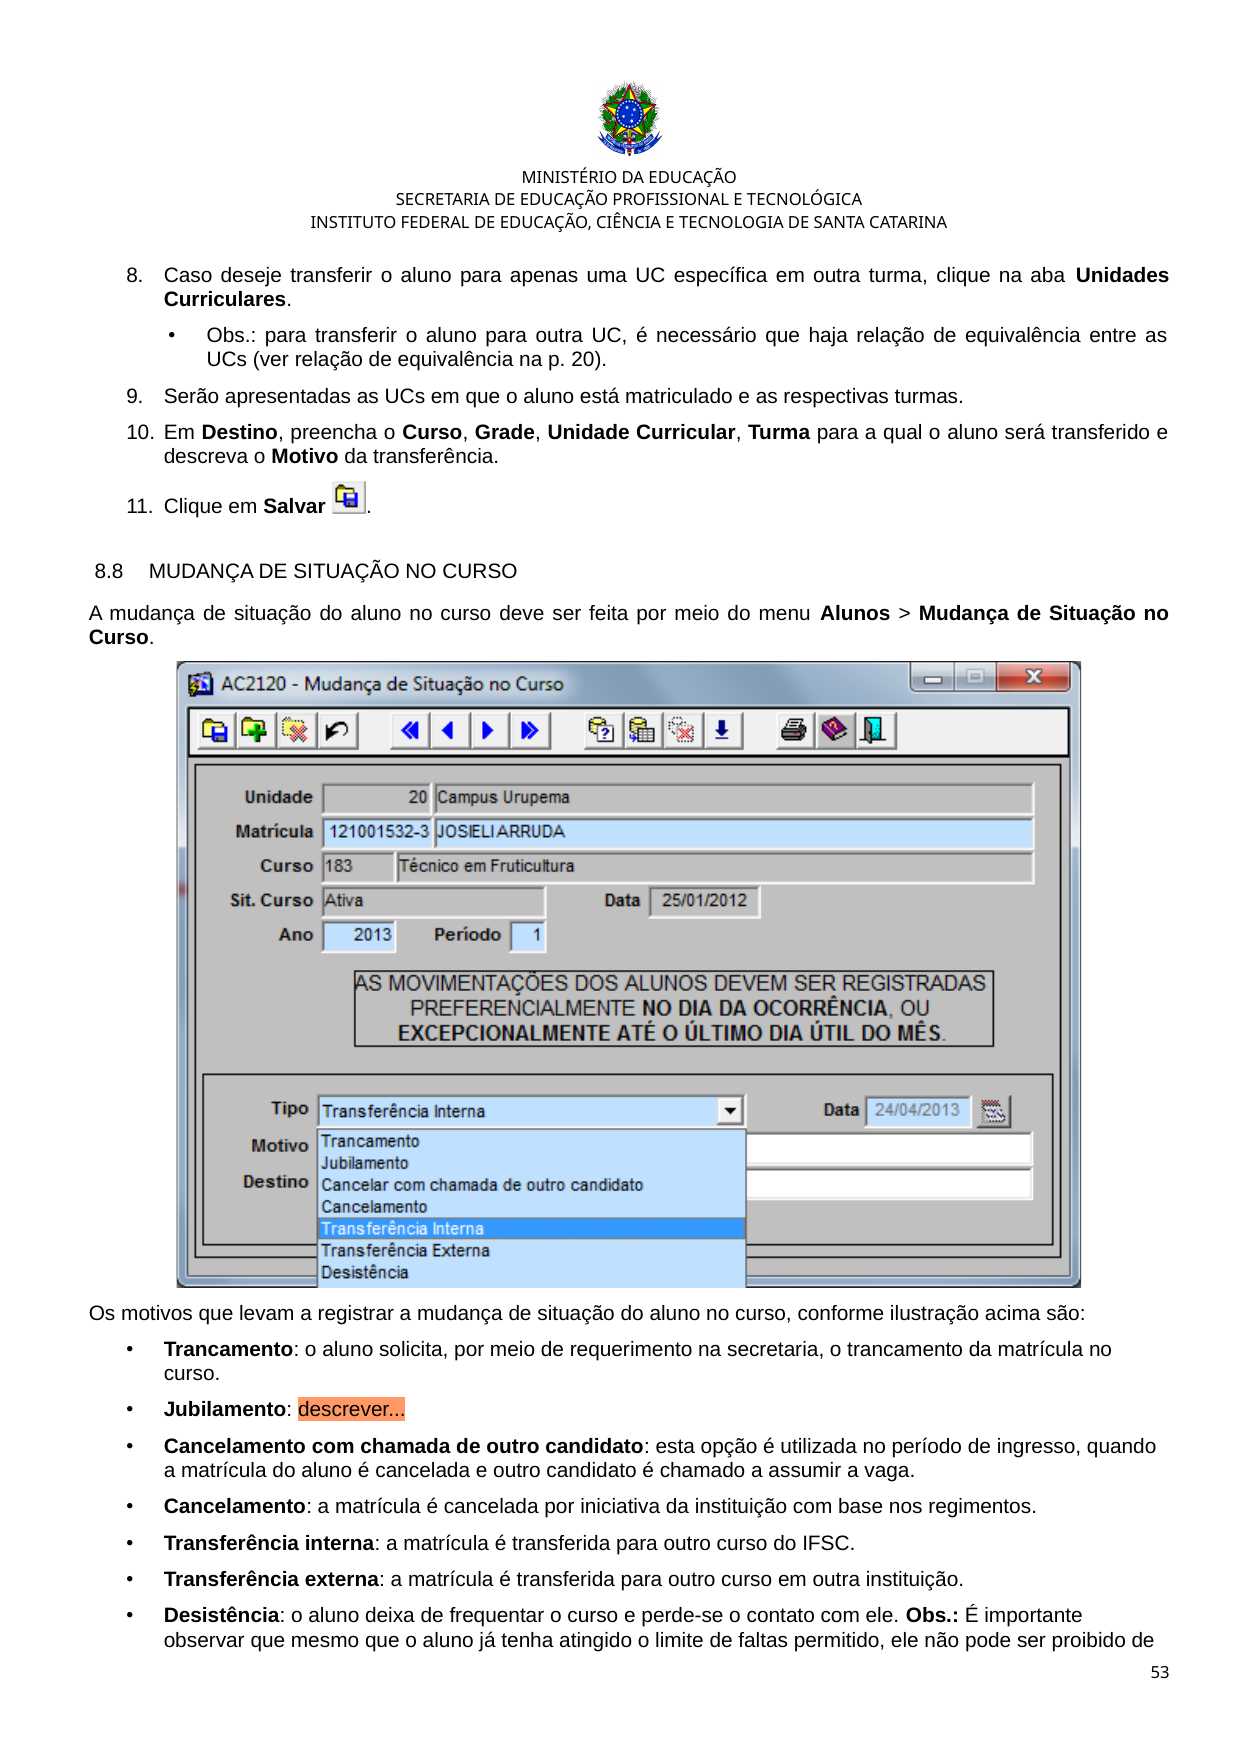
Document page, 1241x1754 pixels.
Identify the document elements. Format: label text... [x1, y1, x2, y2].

list Obs.: para transferir o aluno para outra UC, é necessário que haja relação de equivalência entre as UCs (ver relação de equivalência na p. 20). [168, 323, 1169, 371]
list Cancelamento: a matrícula é cancelada por iniciativa da instituição com base nos regimentos. [126, 1494, 1169, 1518]
list Transferência interna: a matrícula é transferida para outro curso do IFSC. [126, 1530, 1169, 1554]
subtitle Mudança de situação no curso [88, 559, 1169, 583]
text A mudança de situação do aluno no curso deve ser feita por meio do menu Alunos > Mudança de Situação no Curso. [88, 601, 1169, 649]
text Os motivos que levam a registrar a mudança de situação do aluno no curso, conforme ilustração acima são: [88, 1300, 1169, 1324]
picture [176, 661, 1082, 1288]
list Clique em Salvar . [126, 480, 1169, 517]
list Serão apresentadas as UCs em que o aluno está matriculado e as respectivas turmas. [126, 384, 1169, 408]
list Caso deseje transferir o aluno para apenas uma UC específica em outra turma, clique na aba Unidades Curriculares. [126, 263, 1169, 311]
list Transferência externa: a matrícula é transferida para outro curso em outra instituição. [126, 1567, 1169, 1591]
picture [331, 480, 366, 514]
list Jubilamento: descrever... [126, 1397, 1169, 1421]
list Trancamento: o aluno solicita, por meio de requerimento na secretaria, o trancamento da matrícula no curso. [126, 1337, 1169, 1385]
list Em Destino, preencha o Curso, Grade, Unidade Curricular, Turma para a qual o aluno será transferido e descreva o Motivo da transferência. [126, 420, 1169, 468]
list Desistência: o aluno deixa de frequentar o curso e perde-se o contato com ele. Obs.: É importante observar que mesmo que o aluno já tenha atingido o limite de faltas permitido, ele não pode ser proibido de [126, 1603, 1169, 1651]
list Cancelamento com chamada de outro candidato: esta opção é utilizada no período de ingresso, quando a matrícula do aluno é cancelada e outro candidato é chamado a assumir a vaga. [126, 1433, 1169, 1482]
picture [594, 80, 664, 157]
